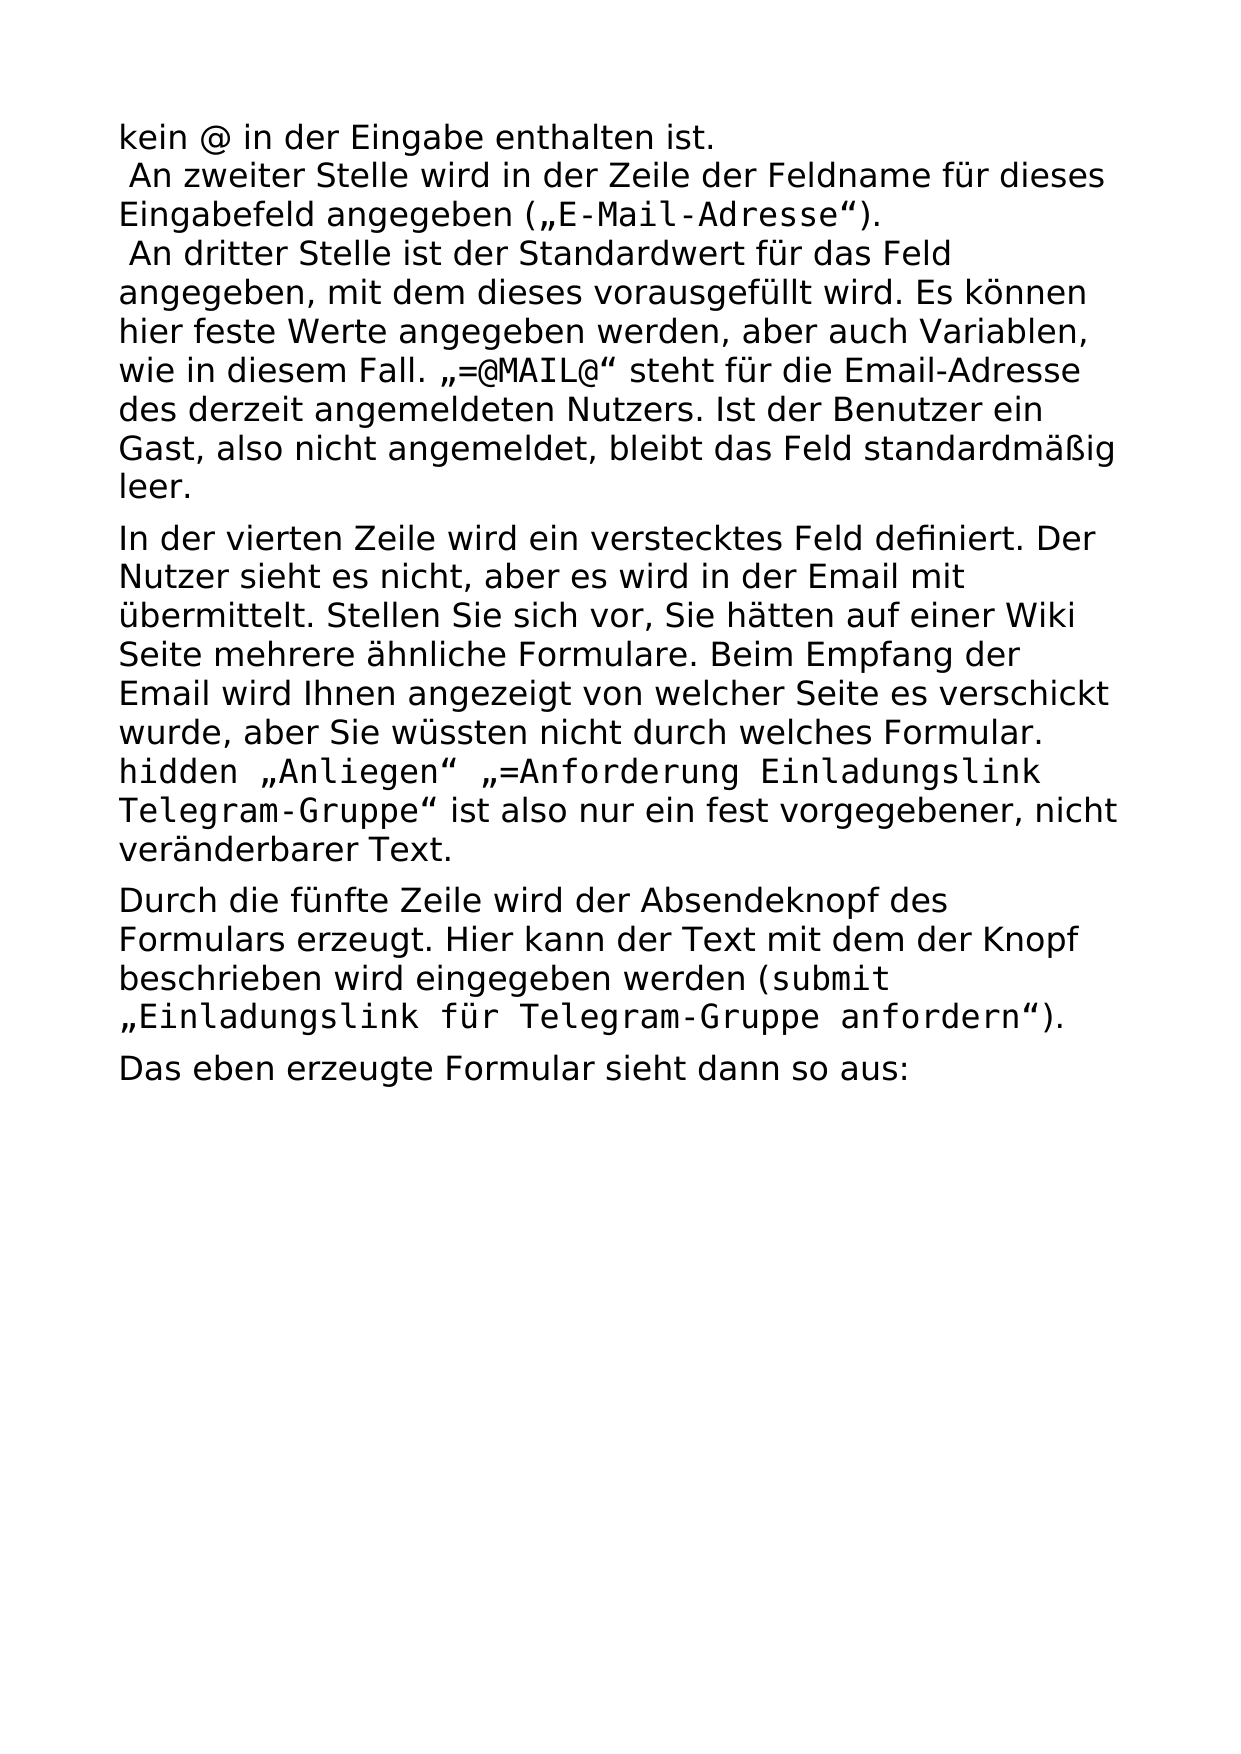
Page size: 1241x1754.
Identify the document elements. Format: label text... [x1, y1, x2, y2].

text Das eben erzeugte Formular sieht dann so aus: [118, 1049, 1122, 1088]
text In der vierten Zeile wird ein verstecktes Feld definiert. Der Nutzer sieht es nicht, aber es wird in der Email mit übermittelt. Stellen Sie sich vor, Sie hätten auf einer Wiki Seite mehrere ähnliche Formulare. Beim Empfang der Email wird Ihnen angezeigt von welcher Seite es verschickt wurde, aber Sie wüssten nicht durch welches Formular. hidden „Anliegen“ „=Anforderung Einladungslink Telegram-Gruppe“ ist also nur ein fest vorgegebener, nicht veränderbarer Text. [118, 519, 1122, 869]
text Durch die fünfte Zeile wird der Absendeknopf des Formulars erzeugt. Hier kann der Text mit dem der Knopf beschrieben wird eingegeben werden (submit „Einladungslink für Telegram-Gruppe anfordern“). [118, 881, 1122, 1037]
text kein @ in der Eingabe enthalten ist. An zweiter Stelle wird in der Zeile der Feldname für dieses Eingabefeld angegeben („E-Mail-Adresse“). An dritter Stelle ist der Standardwert für das Feld angegeben, mit dem dieses vorausgefüllt wird. Es können hier feste Werte angegeben werden, aber auch Variablen, wie in diesem Fall. „=@MAIL@“ steht für die Email-Adresse des derzeit angemeldeten Nutzers. Ist der Benutzer ein Gast, also nicht angemeldet, bleibt das Feld standardmäßig leer. [118, 118, 1122, 507]
